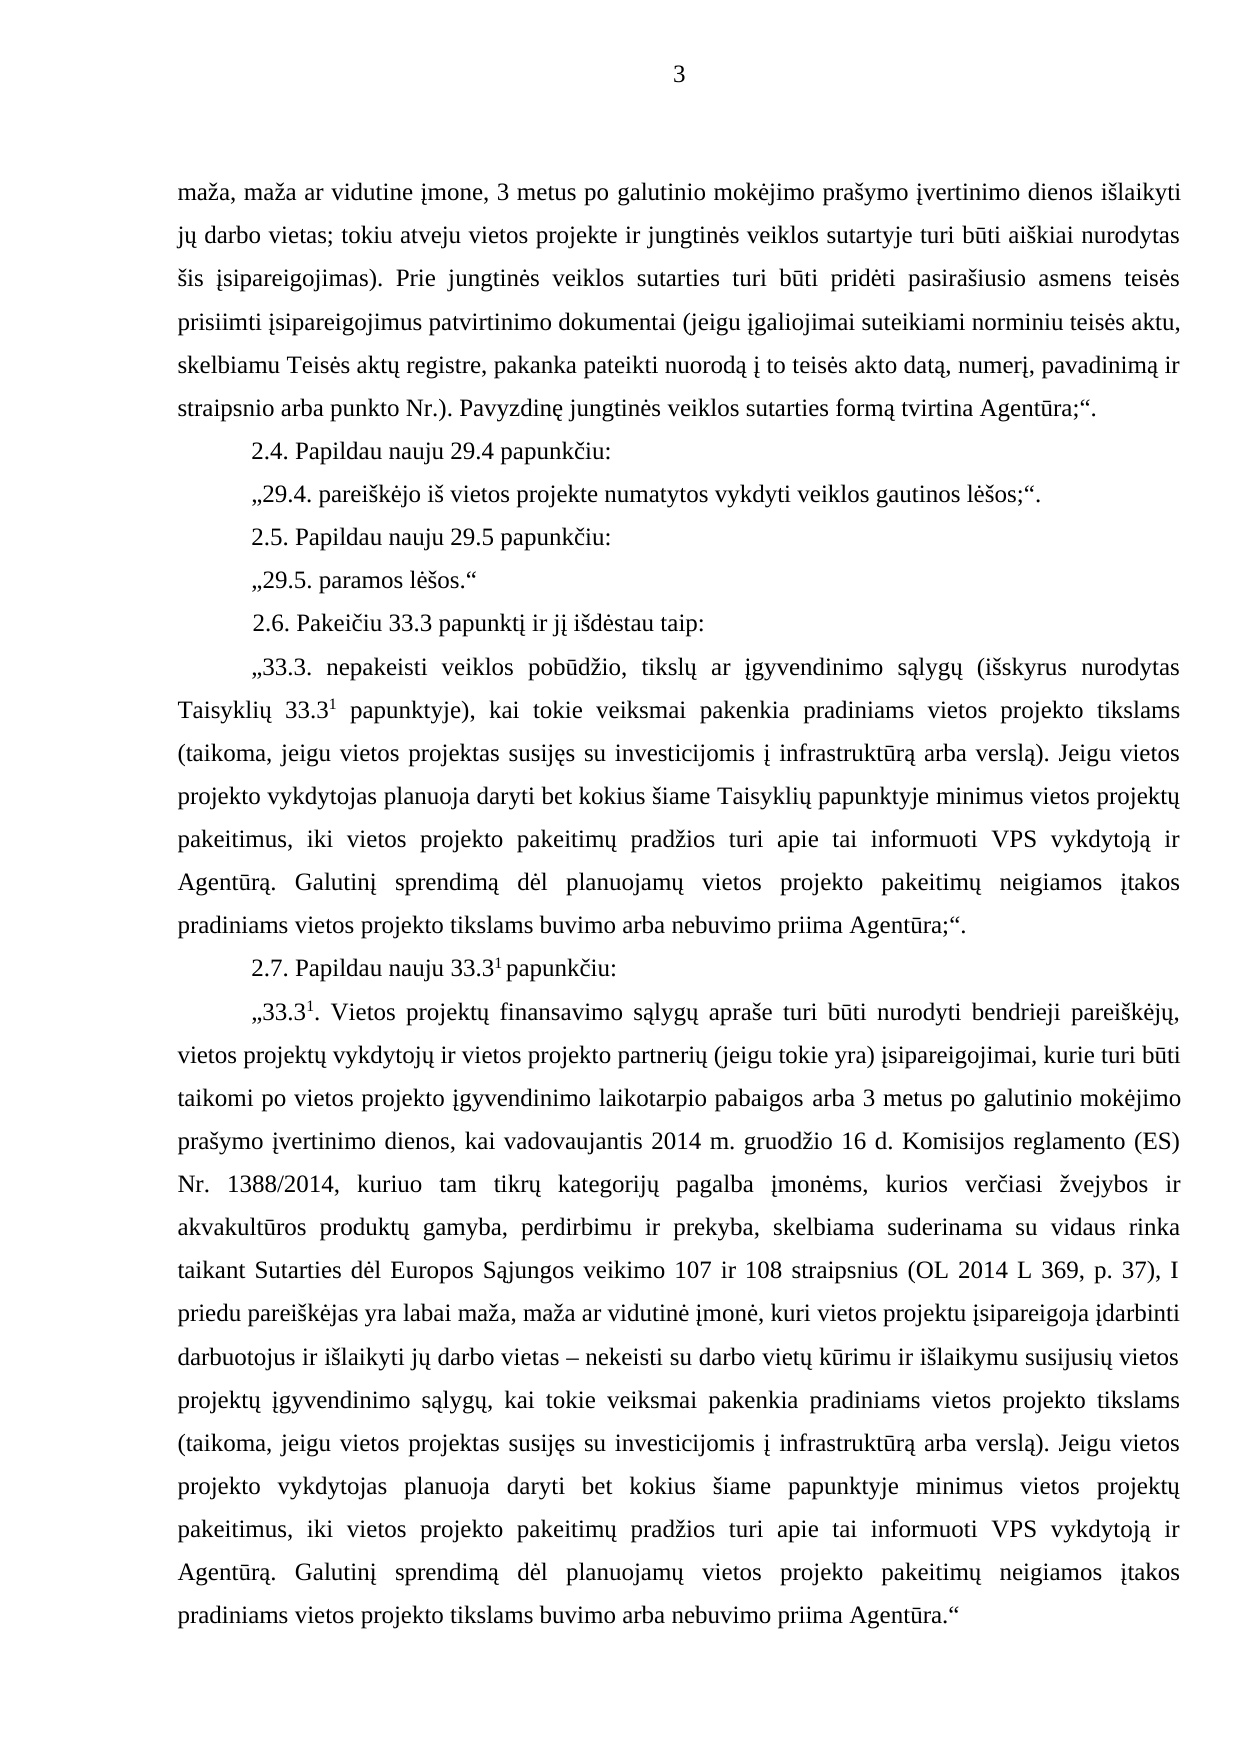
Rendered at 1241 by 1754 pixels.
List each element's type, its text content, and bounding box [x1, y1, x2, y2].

text „33.31. Vietos projektų finansavimo sąlygų apraše turi būti nurodyti bendrieji pareiškėjų, vietos projektų vykdytojų ir vietos projekto partnerių (jeigu tokie yra) įsipareigojimai, kurie turi būti taikomi po vietos projekto įgyvendinimo laikotarpio pabaigos arba 3 metus po galutinio mokėjimo prašymo įvertinimo dienos, kai vadovaujantis 2014 m. gruodžio 16 d. Komisijos reglamento (ES) Nr. 1388/2014, kuriuo tam tikrų kategorijų pagalba įmonėms, kurios verčiasi žvejybos ir akvakultūros produktų gamyba, perdirbimu ir prekyba, skelbiama suderinama su vidaus rinka taikant Sutarties dėl Europos Sąjungos veikimo 107 ir 108 straipsnius (OL 2014 L 369, p. 37), I priedu pareiškėjas yra labai maža, maža ar vidutinė įmonė, kuri vietos projektu įsipareigoja įdarbinti darbuotojus ir išlaikyti jų darbo vietas – nekeisti su darbo vietų kūrimu ir išlaikymu susijusių vietos projektų įgyvendinimo sąlygų, kai tokie veiksmai pakenkia pradiniams vietos projekto tikslams (taikoma, jeigu vietos projektas susijęs su investicijomis į infrastruktūrą arba verslą). Jeigu vietos projekto vykdytojas planuoja daryti bet kokius šiame papunktyje minimus vietos projektų pakeitimus, iki vietos projekto pakeitimų pradžios turi apie tai informuoti VPS vykdytoją ir Agentūrą. Galutinį sprendimą dėl planuojamų vietos projekto pakeitimų neigiamos įtakos pradiniams vietos projekto tikslams buvimo arba nebuvimo priima Agentūra.“ [177, 997, 1181, 1629]
text maža, maža ar vidutine įmone, 3 metus po galutinio mokėjimo prašymo įvertinimo dienos išlaikyti jų darbo vietas; tokiu atveju vietos projekte ir jungtinės veiklos sutartyje turi būti aiškiai nurodytas šis įsipareigojimas). Prie jungtinės veiklos sutarties turi būti pridėti pasirašiusio asmens teisės prisiimti įsipareigojimus patvirtinimo dokumentai (jeigu įgaliojimai suteikiami norminiu teisės aktu, skelbiamu Teisės aktų registre, pakanka pateikti nuorodą į to teisės akto datą, numerį, pavadinimą ir straipsnio arba punkto Nr.). Pavyzdinę jungtinės veiklos sutarties formą tvirtina Agentūra;“. [177, 177, 1181, 422]
text 2.6. Pakeičiu 33.3 papunktį ir jį išdėstau taip: [177, 608, 1181, 637]
text „29.5. paramos lėšos.“ [177, 565, 1181, 594]
text 2.7. Papildau nauju 33.31 papunkčiu: [177, 953, 1181, 982]
text „29.4. pareiškėjo iš vietos projekte numatytos vykdyti veiklos gautinos lėšos;“. [177, 479, 1181, 508]
text 2.5. Papildau nauju 29.5 papunkčiu: [177, 522, 1181, 551]
text 2.4. Papildau nauju 29.4 papunkčiu: [177, 436, 1181, 465]
text „33.3. nepakeisti veiklos pobūdžio, tikslų ar įgyvendinimo sąlygų (išskyrus nurodytas Taisyklių 33.31 papunktyje), kai tokie veiksmai pakenkia pradiniams vietos projekto tikslams (taikoma, jeigu vietos projektas susijęs su investicijomis į infrastruktūrą arba verslą). Jeigu vietos projekto vykdytojas planuoja daryti bet kokius šiame Taisyklių papunktyje minimus vietos projektų pakeitimus, iki vietos projekto pakeitimų pradžios turi apie tai informuoti VPS vykdytoją ir Agentūrą. Galutinį sprendimą dėl planuojamų vietos projekto pakeitimų neigiamos įtakos pradiniams vietos projekto tikslams buvimo arba nebuvimo priima Agentūra;“. [177, 652, 1181, 939]
